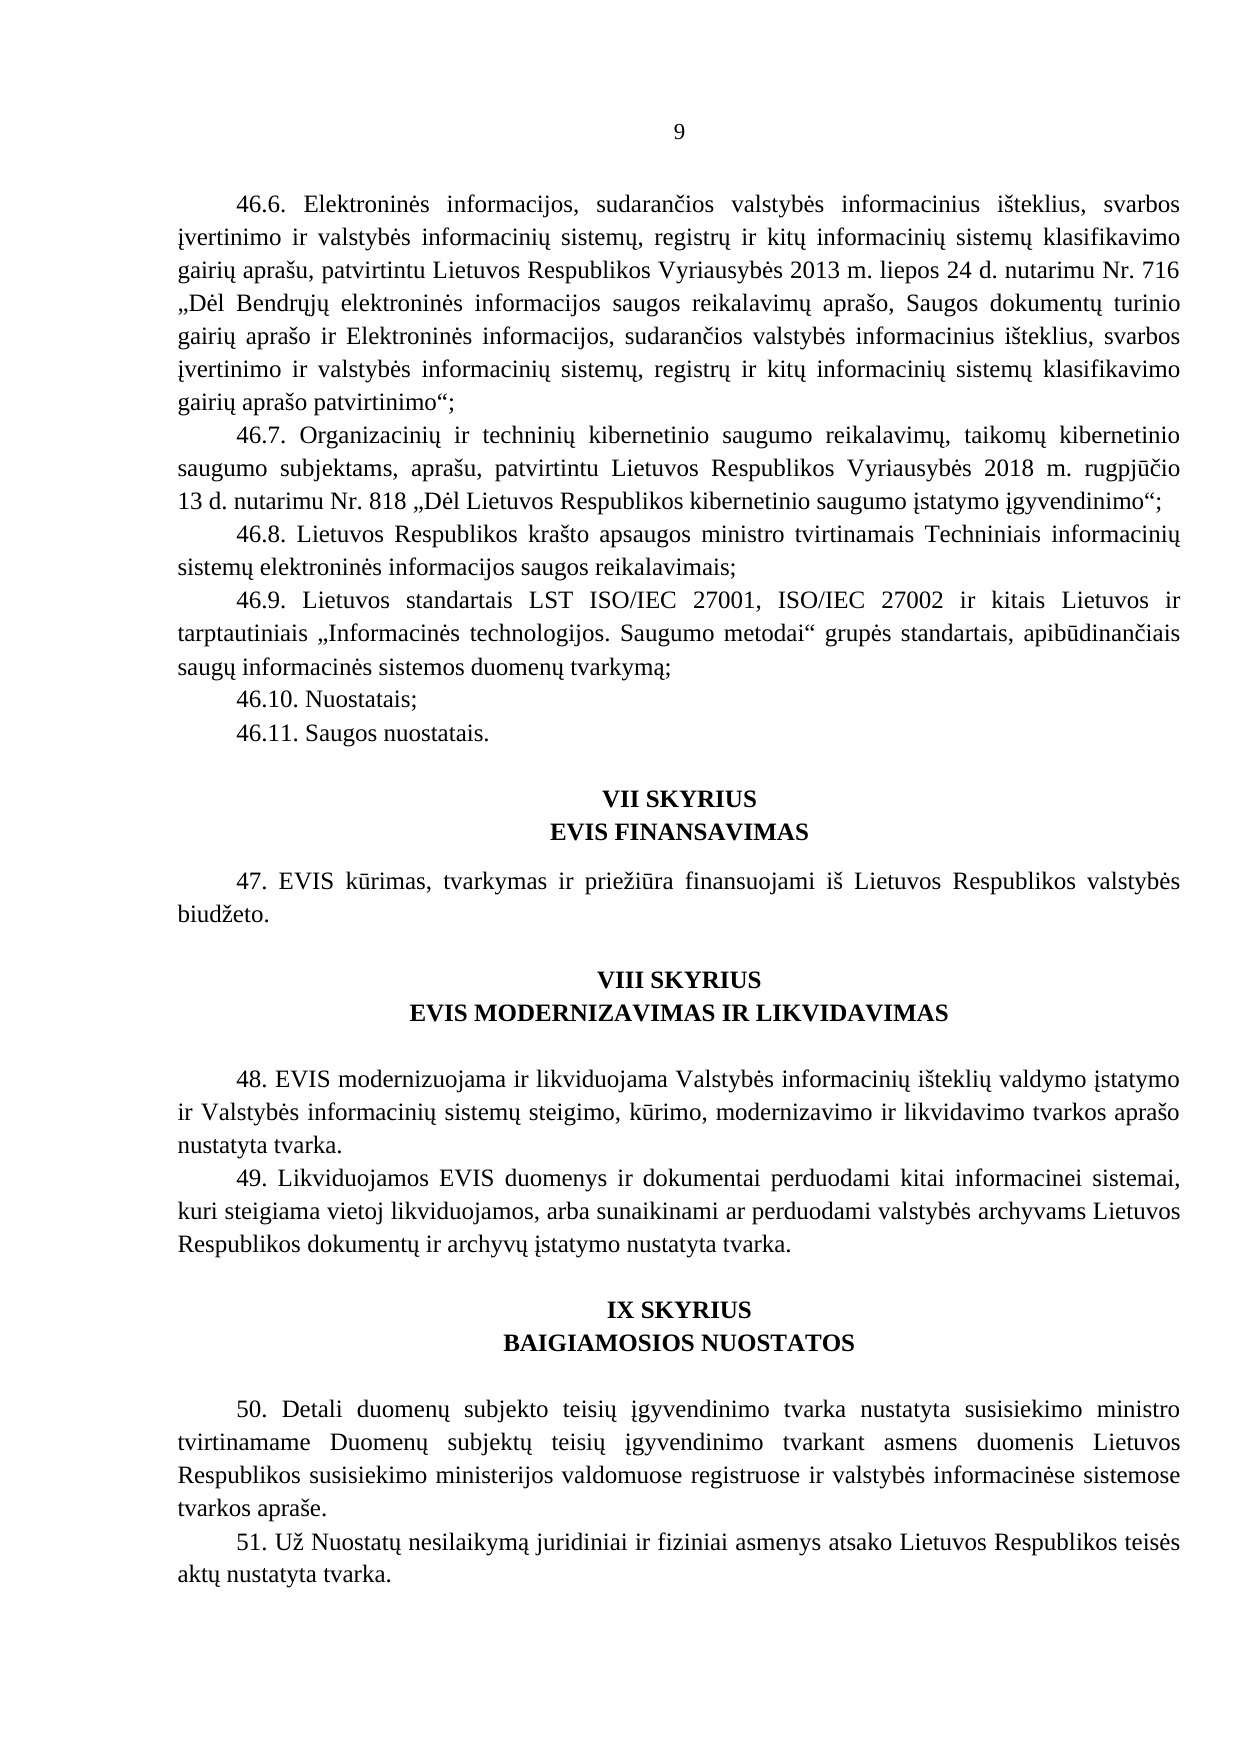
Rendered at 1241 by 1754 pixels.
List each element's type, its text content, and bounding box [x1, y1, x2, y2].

text 51. Už Nuostatų nesilaikymą juridiniai ir fiziniai asmenys atsako Lietuvos Respublikos teisės aktų nustatyta tvarka. [177, 1527, 1181, 1588]
text 46.10. Nuostatais; [177, 684, 1181, 713]
text VII SKYRIUS [177, 784, 1181, 812]
text 46.7. Organizacinių ir techninių kibernetinio saugumo reikalavimų, taikomų kibernetinio saugumo subjektams, aprašu, patvirtintu Lietuvos Respublikos Vyriausybės 2018 m. rugpjūčio 13 d. nutarimu Nr. 818 „Dėl Lietuvos Respublikos kibernetinio saugumo įstatymo įgyvendinimo“; [177, 420, 1181, 515]
text 49. Likviduojamos EVIS duomenys ir dokumentai perduodami kitai informacinei sistemai, kuri steigiama vietoj likviduojamos, arba sunaikinami ar perduodami valstybės archyvams Lietuvos Respublikos dokumentų ir archyvų įstatymo nustatyta tvarka. [177, 1163, 1181, 1258]
text 46.9. Lietuvos standartais LST ISO/IEC 27001, ISO/IEC 27002 ir kitais Lietuvos ir tarptautiniais „Informacinės technologijos. Saugumo metodai“ grupės standartais, apibūdinančiais saugų informacinės sistemos duomenų tvarkymą; [177, 586, 1181, 680]
text 46.6. Elektroninės informacijos, sudarančios valstybės informacinius išteklius, svarbos įvertinimo ir valstybės informacinių sistemų, registrų ir kitų informacinių sistemų klasifikavimo gairių aprašu, patvirtintu Lietuvos Respublikos Vyriausybės 2013 m. liepos 24 d. nutarimu Nr. 716 „Dėl Bendrųjų elektroninės informacijos saugos reikalavimų aprašo, Saugos dokumentų turinio gairių aprašo ir Elektroninės informacijos, sudarančios valstybės informacinius išteklius, svarbos įvertinimo ir valstybės informacinių sistemų, registrų ir kitų informacinių sistemų klasifikavimo gairių aprašo patvirtinimo“; [177, 189, 1181, 416]
text 50. Detali duomenų subjekto teisių įgyvendinimo tvarka nustatyta susisiekimo ministro tvirtinamame Duomenų subjektų teisių įgyvendinimo tvarkant asmens duomenis Lietuvos Respublikos susisiekimo ministerijos valdomuose registruose ir valstybės informacinėse sistemose tvarkos apraše. [177, 1394, 1181, 1522]
text VIII SKYRIUS [177, 965, 1181, 994]
text IX SKYRIUS [177, 1295, 1181, 1324]
text EVIS FINANSAVIMAS [177, 817, 1181, 845]
text BAIGIAMOSIOS NUOSTATOS [177, 1328, 1181, 1357]
text 48. EVIS modernizuojama ir likviduojama Valstybės informacinių išteklių valdymo įstatymo ir Valstybės informacinių sistemų steigimo, kūrimo, modernizavimo ir likvidavimo tvarkos aprašo nustatyta tvarka. [177, 1064, 1181, 1159]
text 46.8. Lietuvos Respublikos krašto apsaugos ministro tvirtinamais Techniniais informacinių sistemų elektroninės informacijos saugos reikalavimais; [177, 519, 1181, 581]
text 47. EVIS kūrimas, tvarkymas ir priežiūra finansuojami iš Lietuvos Respublikos valstybės biudžeto. [177, 866, 1181, 928]
text 46.11. Saugos nuostatais. [177, 718, 1181, 746]
text EVIS MODERNIZAVIMAS IR LIKVIDAVIMAS [177, 998, 1181, 1027]
